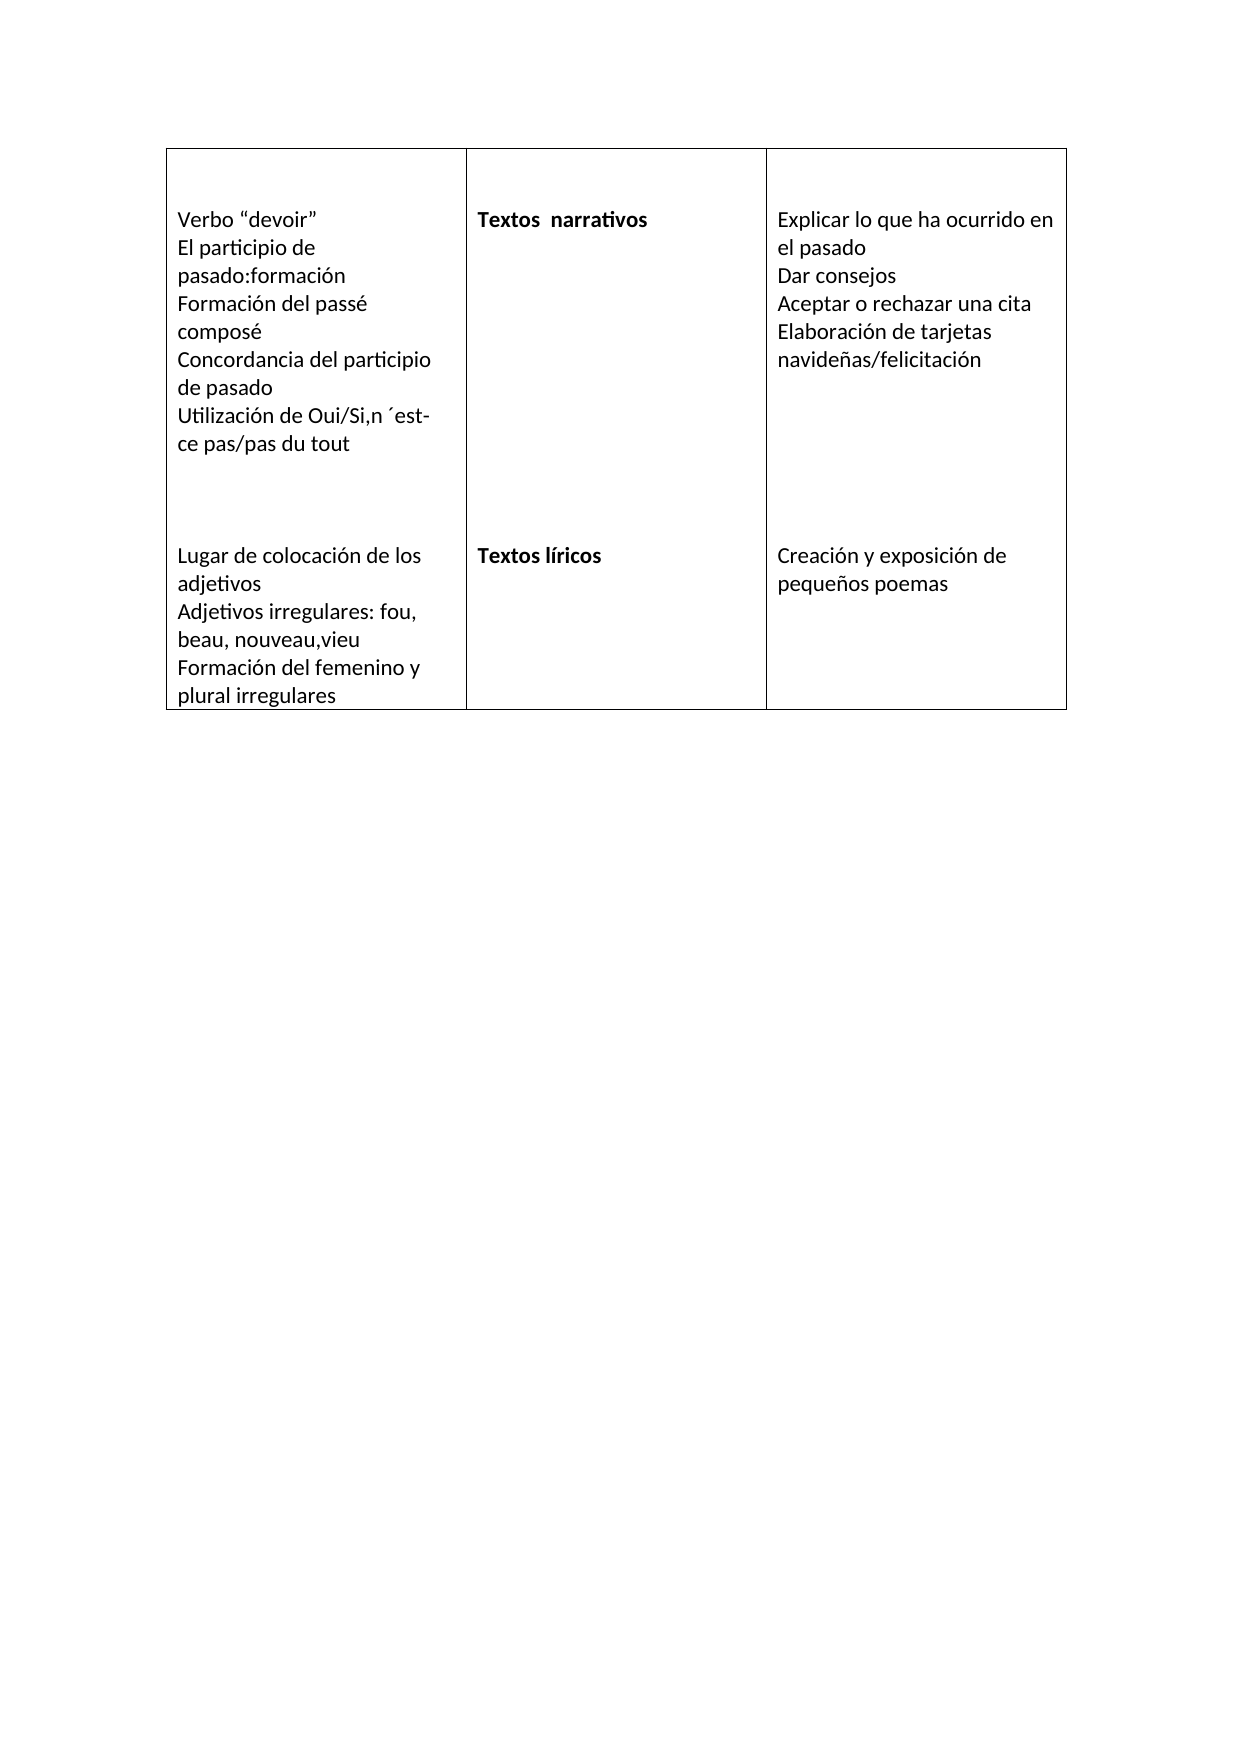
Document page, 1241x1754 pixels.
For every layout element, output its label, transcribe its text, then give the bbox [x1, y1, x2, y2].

table_cell Explicar lo que ha ocurrido en el pasado Dar consejos Aceptar o rechazar una cita Elaboración de tarjetas navideñas/felicitación Creación y exposición de pequeños poemas [767, 149, 1066, 709]
table_cell Verbo “devoir” El participio de pasado:formación Formación del passé composé Concordancia del participio de pasado Utilización de Oui/Si,n ´est- ce pas/pas du tout Lugar de colocación de los adjetivos Adjetivos irregulares: fou, beau, nouveau,vieu Formación del femenino y plural irregulares [167, 149, 466, 709]
table_cell Textos narrativos Textos líricos [467, 149, 766, 709]
